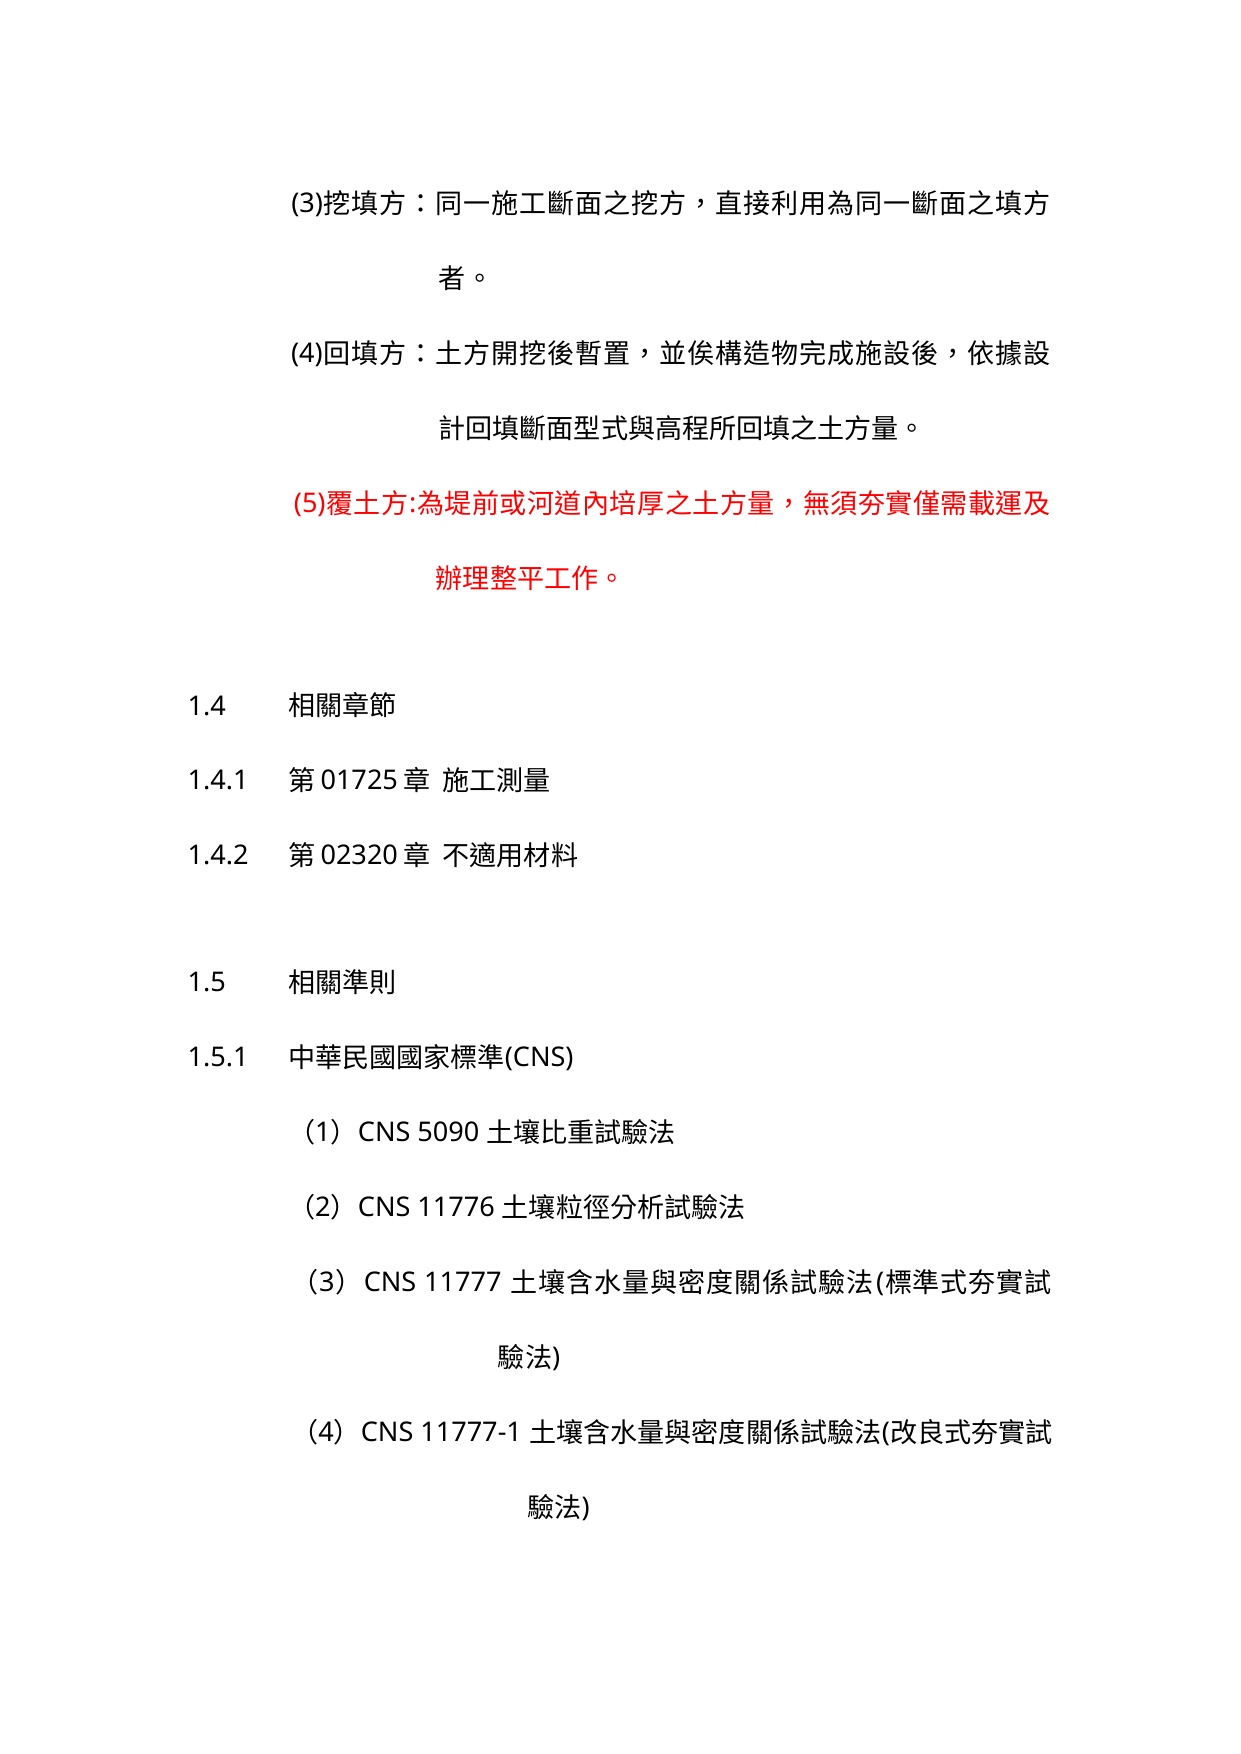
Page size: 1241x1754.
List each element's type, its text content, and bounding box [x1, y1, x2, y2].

text 1.5.1 中華民國國家標準(CNS) [187, 1018, 1053, 1093]
text (3)挖填方：同一施工斷面之挖方，直接利用為同一斷面之填方者。 [291, 164, 1053, 314]
text （3）CNS 11777 土壤含水量與密度關係試驗法(標準式夯實試驗法) [291, 1243, 1053, 1393]
text (5)覆土方:為堤前或河道內培厚之土方量，無須夯實僅需載運及辦理整平工作。 [294, 464, 1053, 614]
text 1.4 相關章節 [187, 666, 1053, 741]
text 1.4.1 第01725章 施工測量 [187, 741, 1053, 816]
text （1）CNS 5090 土壤比重試驗法 [288, 1093, 1053, 1168]
text 1.4.2 第02320章 不適用材料 [187, 816, 1053, 891]
text (4)回填方：土方開挖後暫置，並俟構造物完成施設後，依據設計回填斷面型式與高程所回填之土方量。 [291, 314, 1053, 464]
text （2）CNS 11776 土壤粒徑分析試驗法 [288, 1168, 1053, 1243]
text 1.5 相關準則 [187, 943, 1053, 1018]
text （4）CNS 11777-1 土壤含水量與密度關係試驗法(改良式夯實試驗法) [291, 1393, 1053, 1543]
